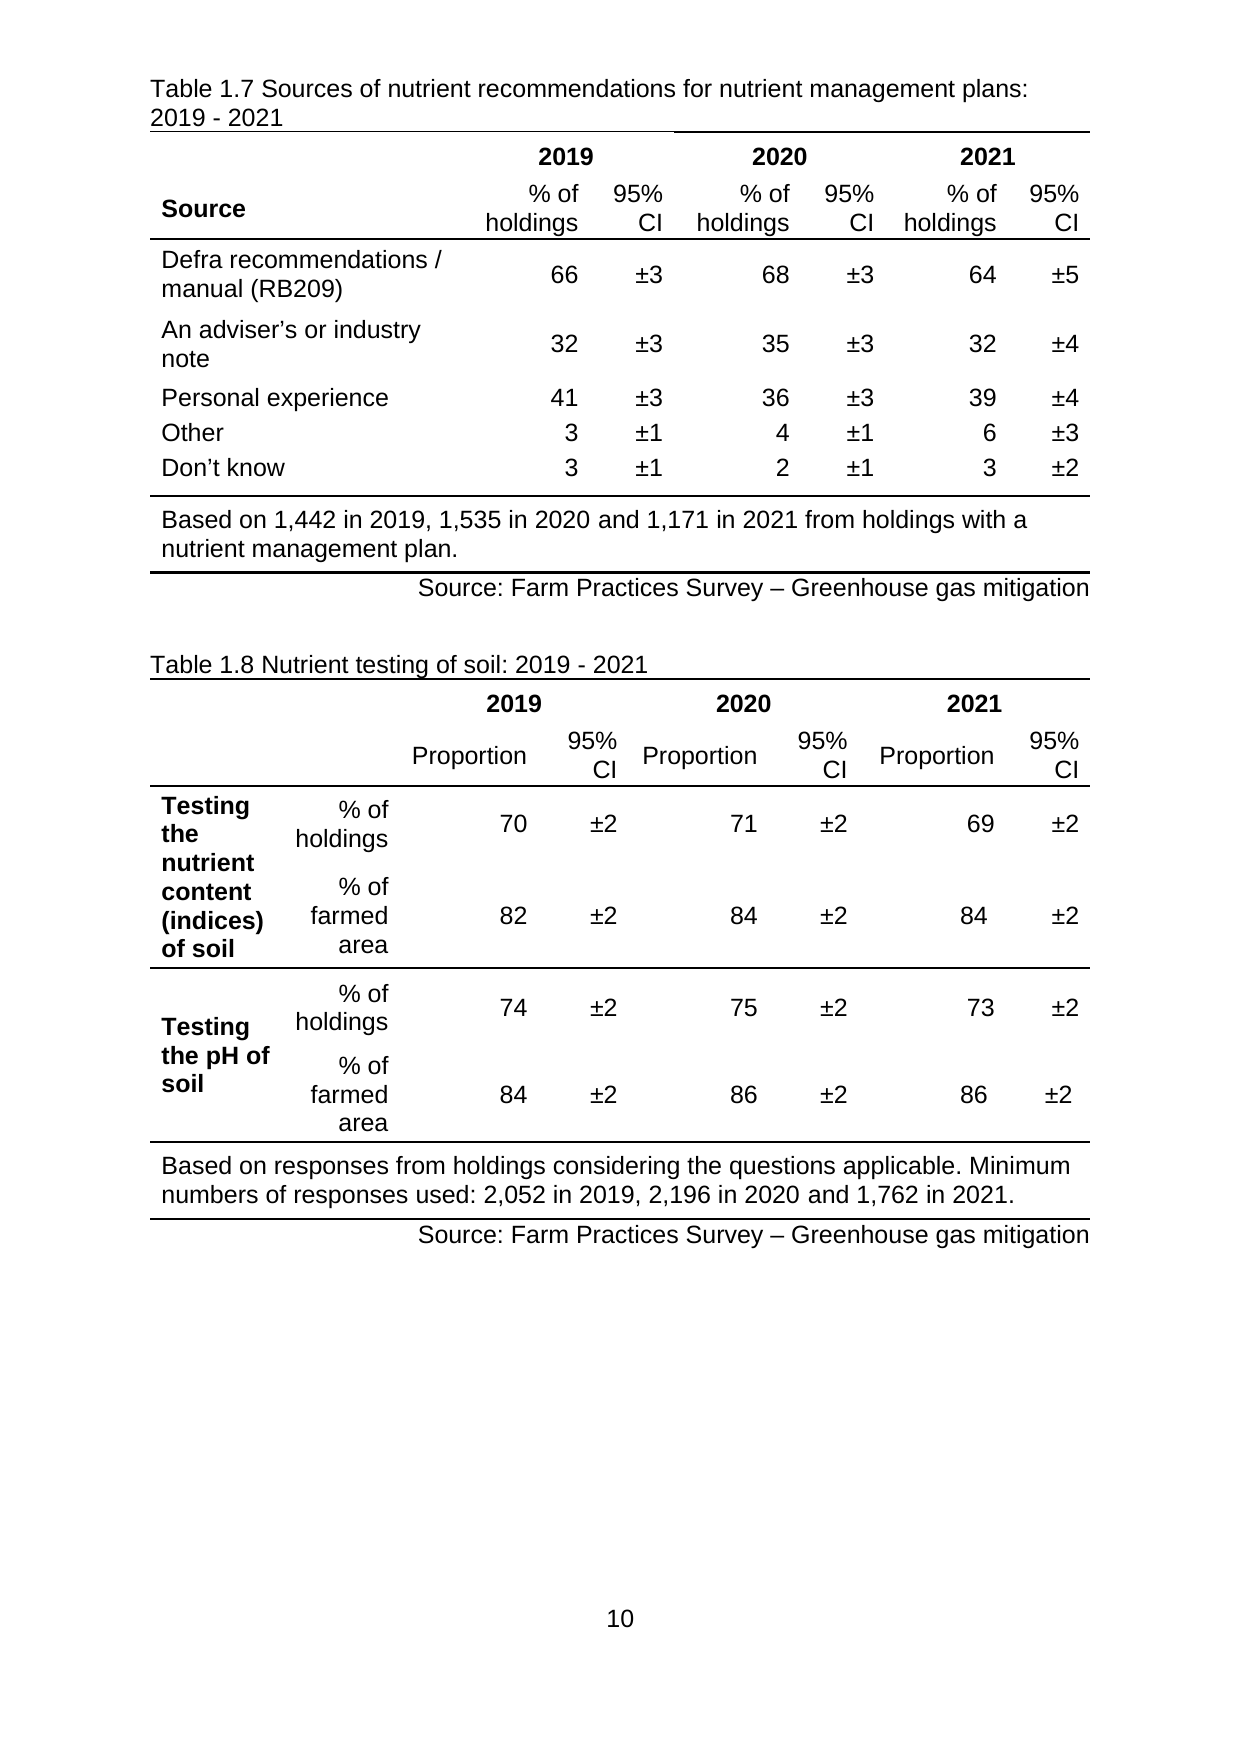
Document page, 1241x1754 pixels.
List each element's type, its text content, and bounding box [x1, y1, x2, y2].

table_cell 70 [399, 787, 538, 861]
table_cell Don’t know [150, 450, 458, 486]
table_cell ±3 [801, 240, 885, 308]
table_cell 71 [629, 787, 769, 861]
table_cell ±3 [801, 309, 885, 379]
table_cell ±1 [589, 450, 674, 486]
table_cell 69 [859, 787, 1006, 861]
table_cell ±3 [589, 379, 674, 415]
table_cell 4 [674, 415, 801, 450]
table_cell 3 [458, 450, 589, 486]
table_cell ±2 [538, 787, 628, 861]
table_cell [801, 486, 885, 494]
table_cell Testing the nutrient content (indices) of soil [150, 787, 281, 967]
table_cell 84 [859, 861, 1006, 967]
table_cell % of farmed area [281, 861, 399, 967]
table_cell ±2 [1006, 1045, 1090, 1141]
table_cell ±3 [1008, 415, 1090, 450]
text Source: Farm Practices Survey – Greenhouse gas mitigation [150, 574, 1090, 602]
table_header [150, 132, 458, 178]
text Source: Farm Practices Survey – Greenhouse gas mitigation [150, 1220, 1090, 1248]
table_cell ±3 [801, 379, 885, 415]
table_cell ±2 [538, 861, 628, 967]
table_cell 66 [458, 240, 589, 308]
table_cell ±2 [538, 969, 628, 1045]
table_cell 74 [399, 969, 538, 1045]
table_cell Proportion [399, 726, 538, 784]
table_cell % of holdings [281, 787, 399, 861]
table_header 2020 [629, 680, 859, 726]
table_cell 95% CI [801, 179, 885, 238]
table_cell 82 [399, 861, 538, 967]
table_cell 95% CI [769, 726, 859, 784]
table_cell Based on 1,442 in 2019, 1,535 in 2020 and 1,171 in 2021 from holdings with a nutrient management plan. [150, 497, 1090, 571]
table_cell Source [150, 179, 458, 238]
table_cell 86 [859, 1045, 1006, 1141]
table_cell 3 [458, 415, 589, 450]
table_cell [589, 486, 674, 494]
table_cell ±3 [589, 240, 674, 308]
table_cell ±3 [589, 309, 674, 379]
table_cell ±2 [769, 787, 859, 861]
table_cell 3 [885, 450, 1008, 486]
table_cell Proportion [859, 726, 1006, 784]
table_cell ±4 [1008, 379, 1090, 415]
text Table 1.8 Nutrient testing of soil: 2019 - 2021 [150, 649, 1090, 678]
table_header 2021 [859, 680, 1090, 726]
table_cell 86 [629, 1045, 769, 1141]
table_cell 39 [885, 379, 1008, 415]
table_header [281, 680, 399, 726]
text Table 1.7 Sources of nutrient recommendations for nutrient management plans: 2019 - 2021 [150, 74, 1090, 131]
table_cell % of holdings [281, 969, 399, 1045]
table_cell [885, 486, 1008, 494]
table_cell Proportion [629, 726, 769, 784]
table_cell % of holdings [458, 179, 589, 238]
table_cell % of holdings [674, 179, 801, 238]
table_header 2021 [885, 133, 1090, 178]
table_cell 84 [399, 1045, 538, 1141]
table_cell ±2 [1006, 787, 1090, 861]
table_cell ±5 [1008, 240, 1090, 308]
table_cell Other [150, 415, 458, 450]
table_cell ±2 [538, 1045, 628, 1141]
table_header 2019 [399, 680, 628, 726]
table_cell ±2 [769, 861, 859, 967]
table_cell Based on responses from holdings considering the questions applicable. Minimum numbers of responses used: 2,052 in 2019, 2,196 in 2020 and 1,762 in 2021. [150, 1143, 1090, 1217]
table_cell 95% CI [1008, 179, 1090, 238]
table_cell 84 [629, 861, 769, 967]
table_cell 95% CI [589, 179, 674, 238]
table_cell [458, 486, 589, 494]
table_cell 35 [674, 309, 801, 379]
table_cell Personal experience [150, 379, 458, 415]
table_cell % of holdings [885, 179, 1008, 238]
table_cell ±2 [1008, 450, 1090, 486]
table_cell 41 [458, 379, 589, 415]
table_cell Testing the pH of soil [150, 969, 281, 1141]
table_cell 75 [629, 969, 769, 1045]
table_cell An adviser’s or industry note [150, 309, 458, 379]
table_cell ±1 [589, 415, 674, 450]
table_header 2019 [458, 132, 674, 178]
table_cell 95% CI [538, 726, 628, 784]
table_cell 36 [674, 379, 801, 415]
table_cell ±2 [1006, 861, 1090, 967]
table_cell [150, 486, 458, 494]
table_cell ±1 [801, 415, 885, 450]
table_cell 32 [458, 309, 589, 379]
table_cell [674, 486, 801, 494]
table_cell % of farmed area [281, 1045, 399, 1141]
table_cell 6 [885, 415, 1008, 450]
table_cell ±1 [801, 450, 885, 486]
table_header [150, 680, 281, 726]
table_cell ±2 [769, 969, 859, 1045]
table_cell 73 [859, 969, 1006, 1045]
table_cell 32 [885, 309, 1008, 379]
table_cell [1008, 486, 1090, 494]
table_cell Defra recommendations / manual (RB209) [150, 240, 458, 308]
table_cell ±2 [769, 1045, 859, 1141]
table_cell 2 [674, 450, 801, 486]
table_header 2020 [674, 133, 885, 178]
table_cell 95% CI [1006, 726, 1090, 784]
table_cell [150, 726, 281, 784]
table_cell 64 [885, 240, 1008, 308]
table_cell ±2 [1006, 969, 1090, 1045]
table_cell ±4 [1008, 309, 1090, 379]
table_cell [281, 726, 399, 784]
table_cell 68 [674, 240, 801, 308]
